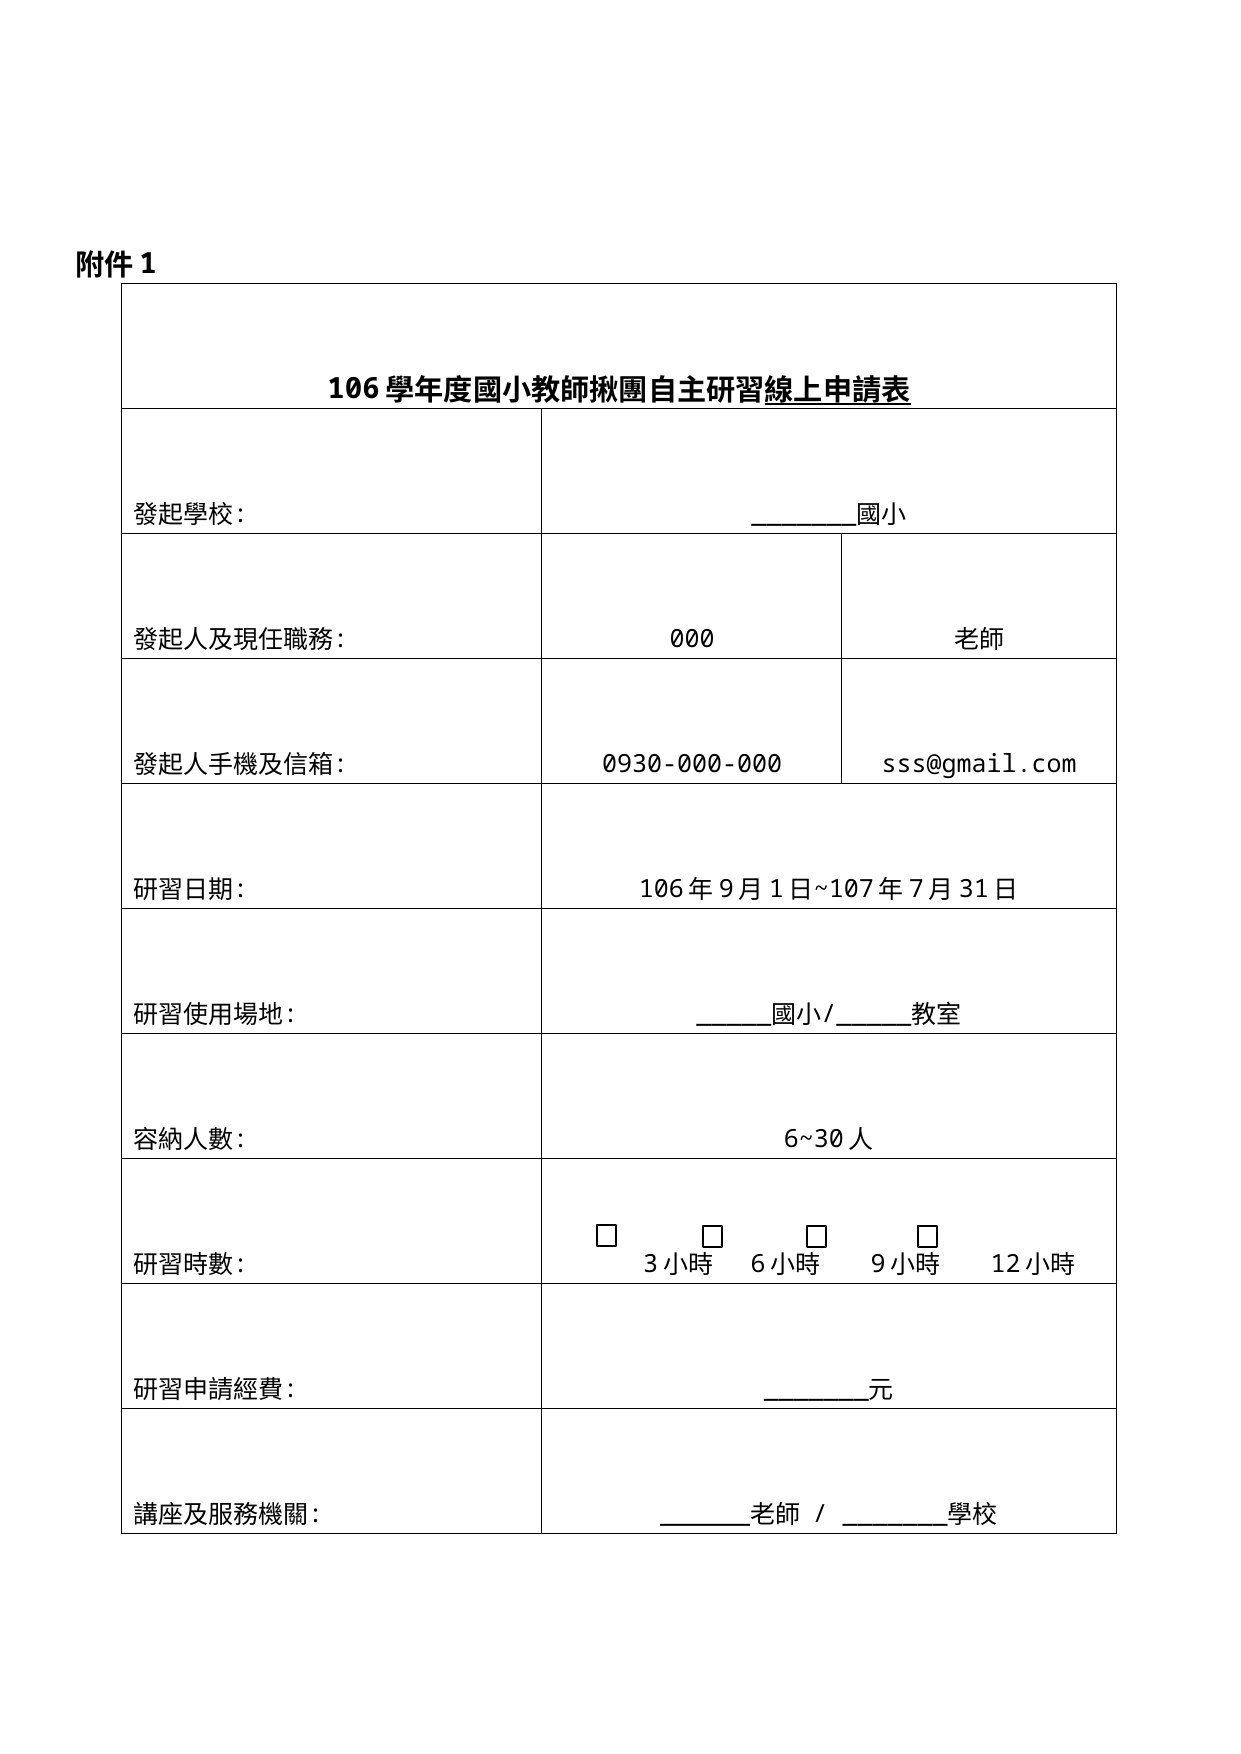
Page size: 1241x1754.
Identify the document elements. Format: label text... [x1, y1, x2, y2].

table_cell 發起人及現任職務: [122, 534, 541, 658]
table_cell 6~30人 [542, 1034, 1116, 1158]
table_cell 講座及服務機關: [122, 1409, 541, 1533]
table_cell ______老師 / _______學校 [542, 1409, 1116, 1533]
table_cell _____國小/_____教室 [542, 909, 1116, 1033]
table_cell _______元 [542, 1284, 1116, 1408]
table_cell 3小時 6小時 9小時 12小時 [542, 1159, 1116, 1283]
table_cell 106年9月1日~107年7月31日 [542, 784, 1116, 908]
table_cell 研習日期: [122, 784, 541, 908]
table_cell 000 [542, 534, 841, 658]
table_cell 容納人數: [122, 1034, 541, 1158]
table_cell 研習使用場地: [122, 909, 541, 1033]
table_cell 老師 [842, 534, 1116, 658]
table_cell sss@gmail.com [842, 659, 1116, 783]
table_cell 研習申請經費: [122, 1284, 541, 1408]
text 附件1 [75, 221, 1165, 283]
table_header 106學年度國小教師揪團自主研習線上申請表 [122, 284, 1116, 408]
table_cell 研習時數: [122, 1159, 541, 1283]
table_cell _______國小 [542, 409, 1116, 533]
table_cell 0930-000-000 [542, 659, 841, 783]
table_cell 發起學校: [122, 409, 541, 533]
table_cell 發起人手機及信箱: [122, 659, 541, 783]
